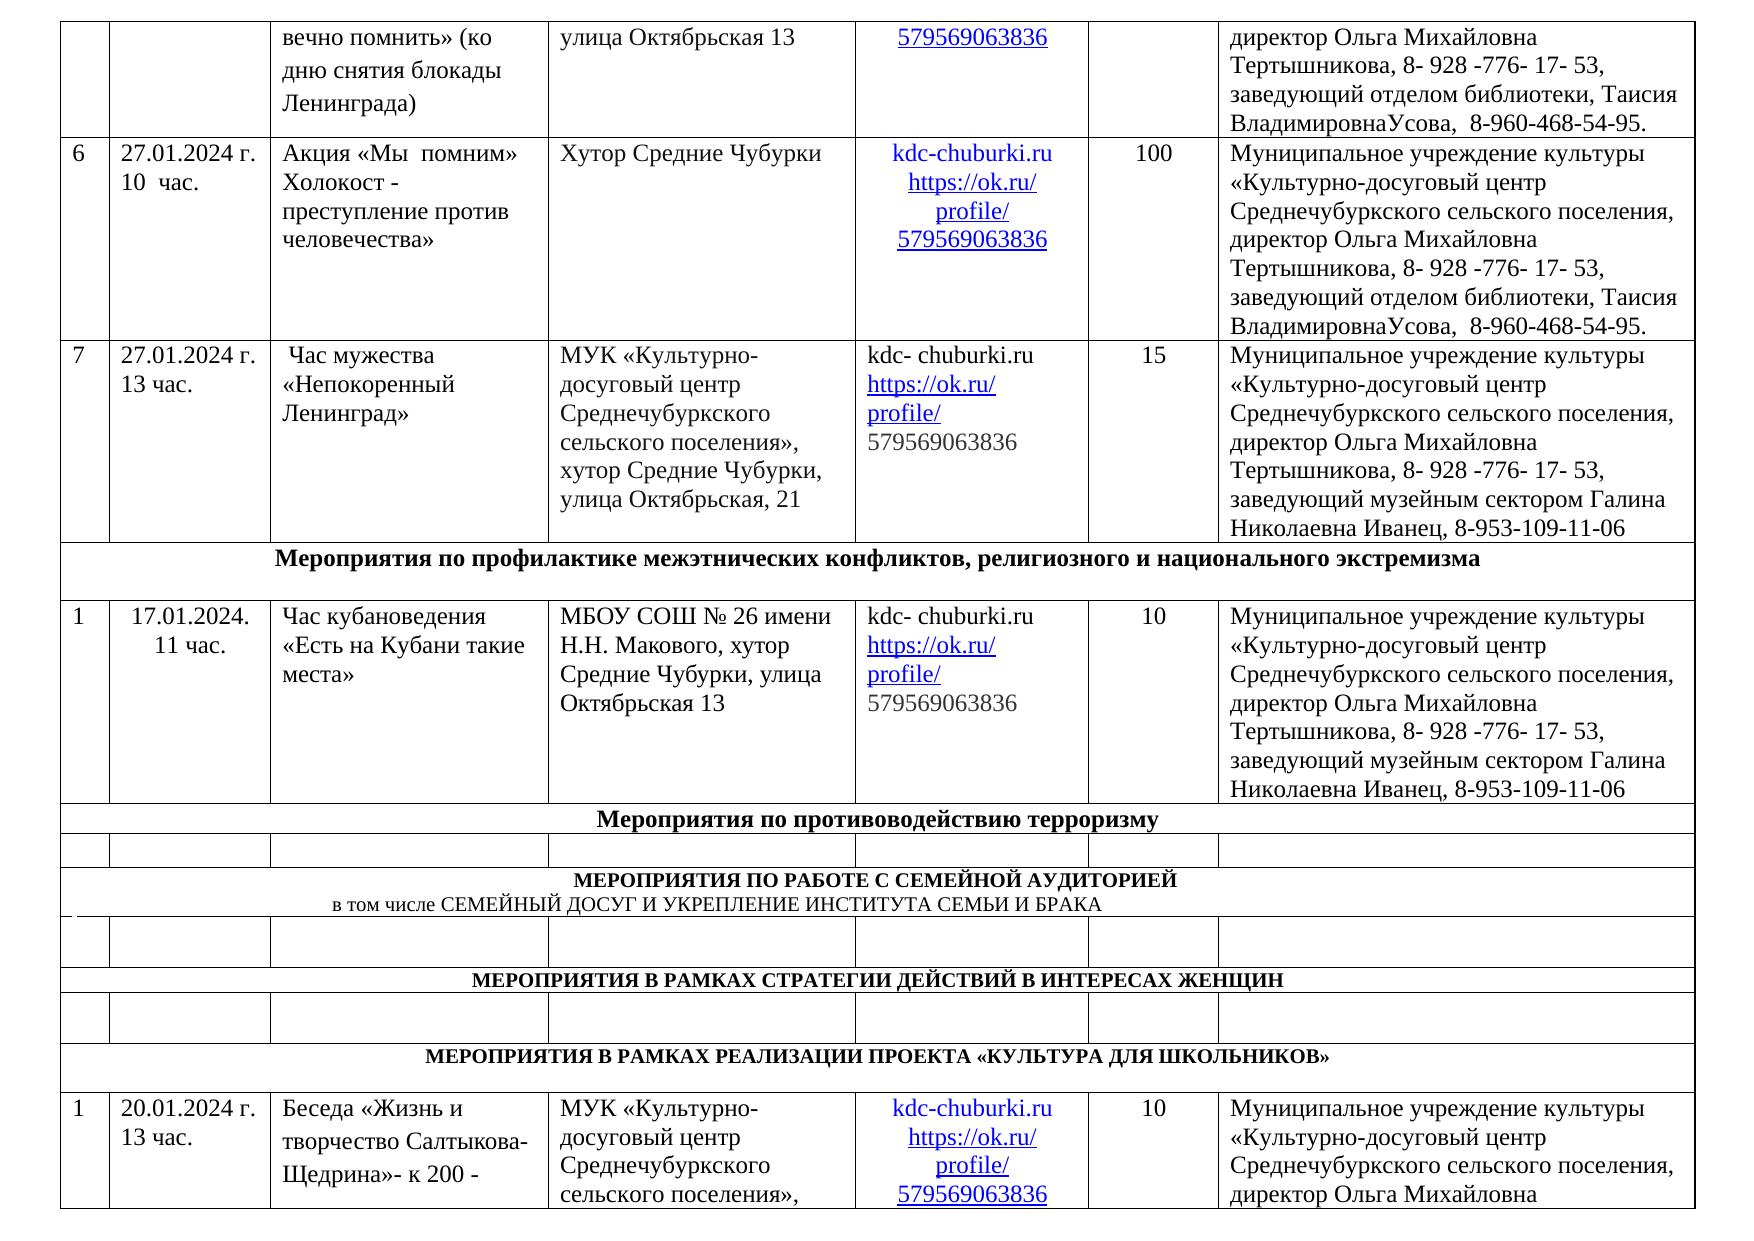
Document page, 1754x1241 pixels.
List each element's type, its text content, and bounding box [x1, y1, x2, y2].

table_cell Хутор Средние Чубурки [549, 138, 855, 339]
table_cell МУК «Культурно-досуговый центр Среднечубуркского сельского поселения», хутор Средние Чубурки, улица Октябрьская, 21 [549, 341, 855, 542]
table_cell [549, 993, 855, 1043]
table_cell 7 [61, 341, 109, 542]
table_cell улица Октябрьская 13 [549, 22, 855, 137]
table_cell [1219, 834, 1694, 867]
table_cell [61, 834, 109, 867]
table_cell МУК «Культурно-досуговый центр Среднечубуркского сельского поселения», [549, 1093, 855, 1208]
table_cell kdc- chuburki.ru https://ok.ru/profile/579569063836 [856, 341, 1088, 542]
table_cell kdc-chuburki.ru https://ok.ru/profile/579569063836 [856, 138, 1088, 339]
table_cell 10 [1089, 1093, 1218, 1208]
table_cell [110, 834, 270, 867]
table_cell Час кубановедения «Есть на Кубани такие места» [271, 601, 548, 803]
table_cell МБОУ СОШ № 26 имени Н.Н. Макового, хутор Средние Чубурки, улица Октябрьская 13 [549, 601, 855, 803]
table_cell Муниципальное учреждение культуры «Культурно-досуговый центр Среднечубуркского сельского поселения, директор Ольга Михайловна Тертышникова, 8- 928 -776- 17- 53, заведующий музейным сектором Галина Николаевна Иванец, 8-953-109-11-06 [1219, 341, 1694, 542]
table_cell Час мужества «Непокоренный Ленинград» [271, 341, 548, 542]
table_cell Мероприятия по противоводействию терроризму [61, 804, 1694, 832]
table_cell 1 [61, 1093, 109, 1208]
table_cell kdc-chuburki.ru https://ok.ru/profile/579569063836 [856, 1093, 1088, 1208]
table_cell 10 [1089, 601, 1218, 803]
table_cell [61, 917, 109, 967]
table_cell [856, 917, 1088, 967]
table_cell [1089, 993, 1218, 1043]
table_cell Муниципальное учреждение культуры «Культурно-досуговый центр Среднечубуркского сельского поселения, директор Ольга Михайловна Тертышникова, 8- 928 -776- 17- 53, заведующий отделом библиотеки, Таисия ВладимировнаУсова, 8-960-468-54-95. [1219, 138, 1694, 339]
table_cell 27.01.2024 г. 10 час. [110, 138, 270, 339]
table_cell [1089, 917, 1218, 967]
table_cell [61, 993, 109, 1043]
table_cell Мероприятия по профилактике межэтнических конфликтов, религиозного и национального экстремизма [61, 543, 1694, 600]
table_cell [271, 993, 548, 1043]
table_cell kdc- chuburki.ru https://ok.ru/profile/579569063836 [856, 601, 1088, 803]
table_cell [549, 917, 855, 967]
table_cell вечно помнить» (ко дню снятия блокады Ленинграда) [271, 22, 548, 137]
table_cell 1 [61, 601, 109, 803]
table_cell [549, 834, 855, 867]
table_cell 27.01.2024 г. 13 час. [110, 341, 270, 542]
table_cell [856, 993, 1088, 1043]
table_cell МЕРОПРИЯТИЯ В РАМКАХ СТРАТЕГИИ ДЕЙСТВИЙ В ИНТЕРЕСАХ ЖЕНЩИН [61, 968, 1694, 992]
table_cell [110, 993, 270, 1043]
table_cell 579569063836 [856, 22, 1088, 137]
table_cell [1089, 22, 1218, 137]
table_cell [1219, 917, 1694, 967]
table_cell [110, 22, 270, 137]
table_cell [271, 834, 548, 867]
table_cell 20.01.2024 г. 13 час. [110, 1093, 270, 1208]
table_cell [110, 917, 270, 967]
table_cell Муниципальное учреждение культуры «Культурно-досуговый центр Среднечубуркского сельского поселения, директор Ольга Михайловна Тертышникова, 8- 928 -776- 17- 53, заведующий музейным сектором Галина Николаевна Иванец, 8-953-109-11-06 [1219, 601, 1694, 803]
table_cell Муниципальное учреждение культуры «Культурно-досуговый центр Среднечубуркского сельского поселения, директор Ольга Михайловна [1219, 1093, 1694, 1208]
table_cell 100 [1089, 138, 1218, 339]
table_cell [1219, 993, 1694, 1043]
table_cell [856, 834, 1088, 867]
table_cell [271, 917, 548, 967]
table_cell [61, 22, 109, 137]
table_cell МЕРОПРИЯТИЯ ПО РАБОТЕ С СЕМЕЙНОЙ АУДИТОРИЕЙ в том числе СЕМЕЙНЫЙ ДОСУГ И УКРЕПЛЕНИЕ ИНСТИТУТА СЕМЬИ И БРАКА [61, 868, 1694, 916]
table_cell МЕРОПРИЯТИЯ В РАМКАХ РЕАЛИЗАЦИИ ПРОЕКТА «КУЛЬТУРА ДЛЯ ШКОЛЬНИКОВ» [61, 1044, 1694, 1092]
table_cell Беседа «Жизнь и творчество Салтыкова-Щедрина»- к 200 [271, 1093, 548, 1208]
table_cell Акция «Мы помним» Холокост - преступление против человечества» [271, 138, 548, 339]
table_cell [1089, 834, 1218, 867]
table_cell 17.01.2024. 11 час. [110, 601, 270, 803]
table_cell 6 [61, 138, 109, 339]
table_cell директор Ольга Михайловна Тертышникова, 8- 928 -776- 17- 53, заведующий отделом библиотеки, Таисия ВладимировнаУсова, 8-960-468-54-95. [1219, 22, 1694, 137]
table_cell 15 [1089, 341, 1218, 542]
